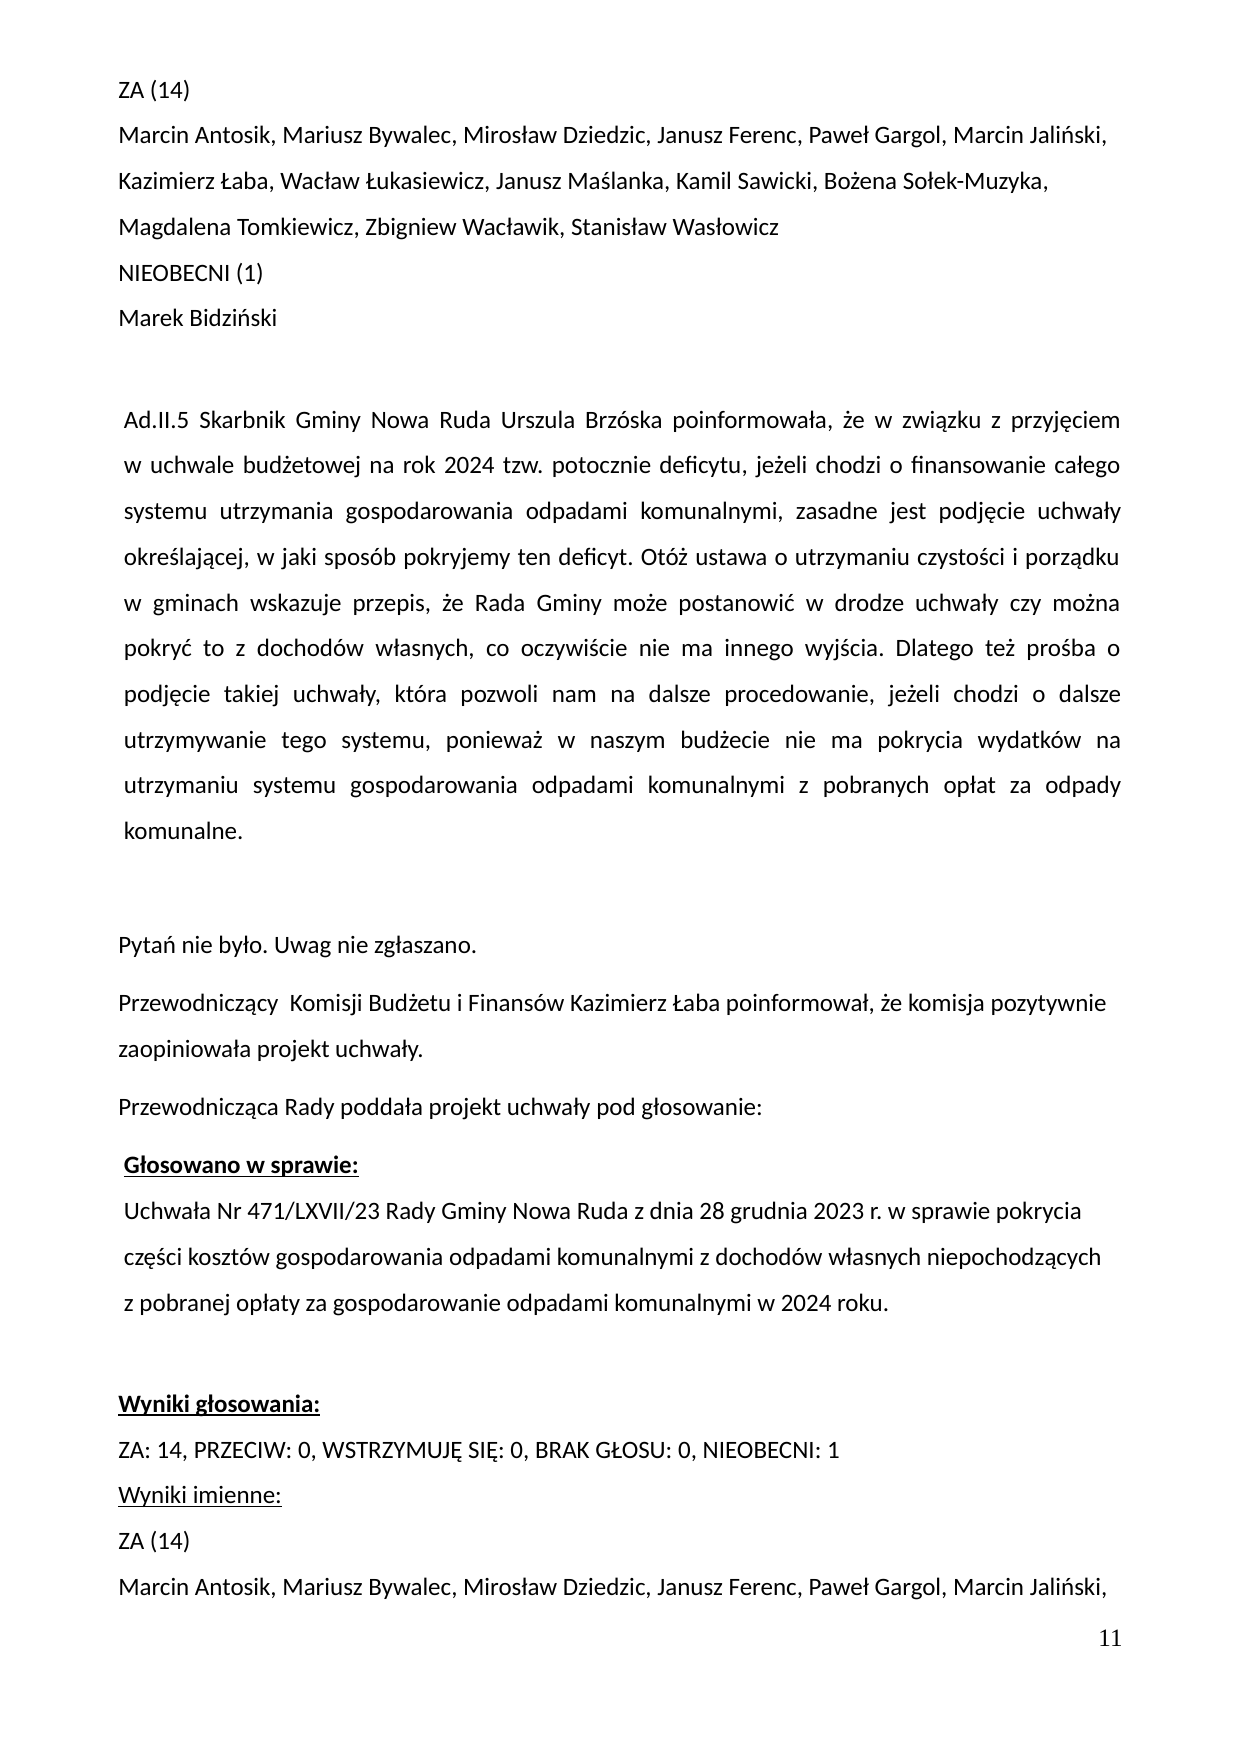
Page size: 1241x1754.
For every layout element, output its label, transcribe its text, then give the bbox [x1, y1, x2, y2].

text Przewodniczący Komisji Budżetu i Finansów Kazimierz Łaba poinformował, że komisja pozytywnie zaopiniowała projekt uchwały. [118, 987, 1122, 1064]
list Ad.II.5 Skarbnik Gminy Nowa Ruda Urszula Brzóska poinformowała, że w związku z przyjęciem w uchwale budżetowej na rok 2024 tzw. potocznie deficytu, jeżeli chodzi o finansowanie całego systemu utrzymania gospodarowania odpadami komunalnymi, zasadne jest podjęcie uchwały określającej, w jaki sposób pokryjemy ten deficyt. Otóż ustawa o utrzymaniu czystości i porządku w gminach wskazuje przepis, że Rada Gminy może postanowić w drodze uchwały czy można pokryć to z dochodów własnych, co oczywiście nie ma innego wyjścia. Dlatego też prośba o podjęcie takiej uchwały, która pozwoli nam na dalsze procedowanie, jeżeli chodzi o dalsze utrzymywanie tego systemu, ponieważ w naszym budżecie nie ma pokrycia wydatków na utrzymaniu systemu gospodarowania odpadami komunalnymi z pobranych opłat za odpady komunalne. [124, 404, 1122, 846]
text NIEOBECNI (1) Marek Bidziński [118, 257, 1122, 333]
list Głosowano w sprawie: Uchwała Nr 471/LXVII/23 Rady Gminy Nowa Ruda z dnia 28 grudnia 2023 r. w sprawie pokrycia części kosztów gospodarowania odpadami komunalnymi z dochodów własnych niepochodzących z pobranej opłaty za gospodarowanie odpadami komunalnymi w 2024 roku. [124, 1149, 1122, 1317]
text ZA (14) Marcin Antosik, Mariusz Bywalec, Mirosław Dziedzic, Janusz Ferenc, Paweł Gargol, Marcin Jaliński, Kazimierz Łaba, Wacław Łukasiewicz, Janusz Maślanka, Kamil Sawicki, Bożena Sołek-Muzyka, Magdalena Tomkiewicz, Zbigniew Wacławik, Stanisław Wasłowicz [118, 74, 1122, 241]
text Przewodnicząca Rady poddała projekt uchwały pod głosowanie: [118, 1091, 1122, 1122]
text Wyniki głosowania: ZA: 14, PRZECIW: 0, WSTRZYMUJĘ SIĘ: 0, BRAK GŁOSU: 0, NIEOBECNI: 1 Wyniki imienne: ZA (14) Marcin Antosik, Mariusz Bywalec, Mirosław Dziedzic, Janusz Ferenc, Paweł Gargol, Marcin Jaliński, [118, 1388, 1122, 1602]
text Pytań nie było. Uwag nie zgłaszano. [118, 929, 1122, 960]
